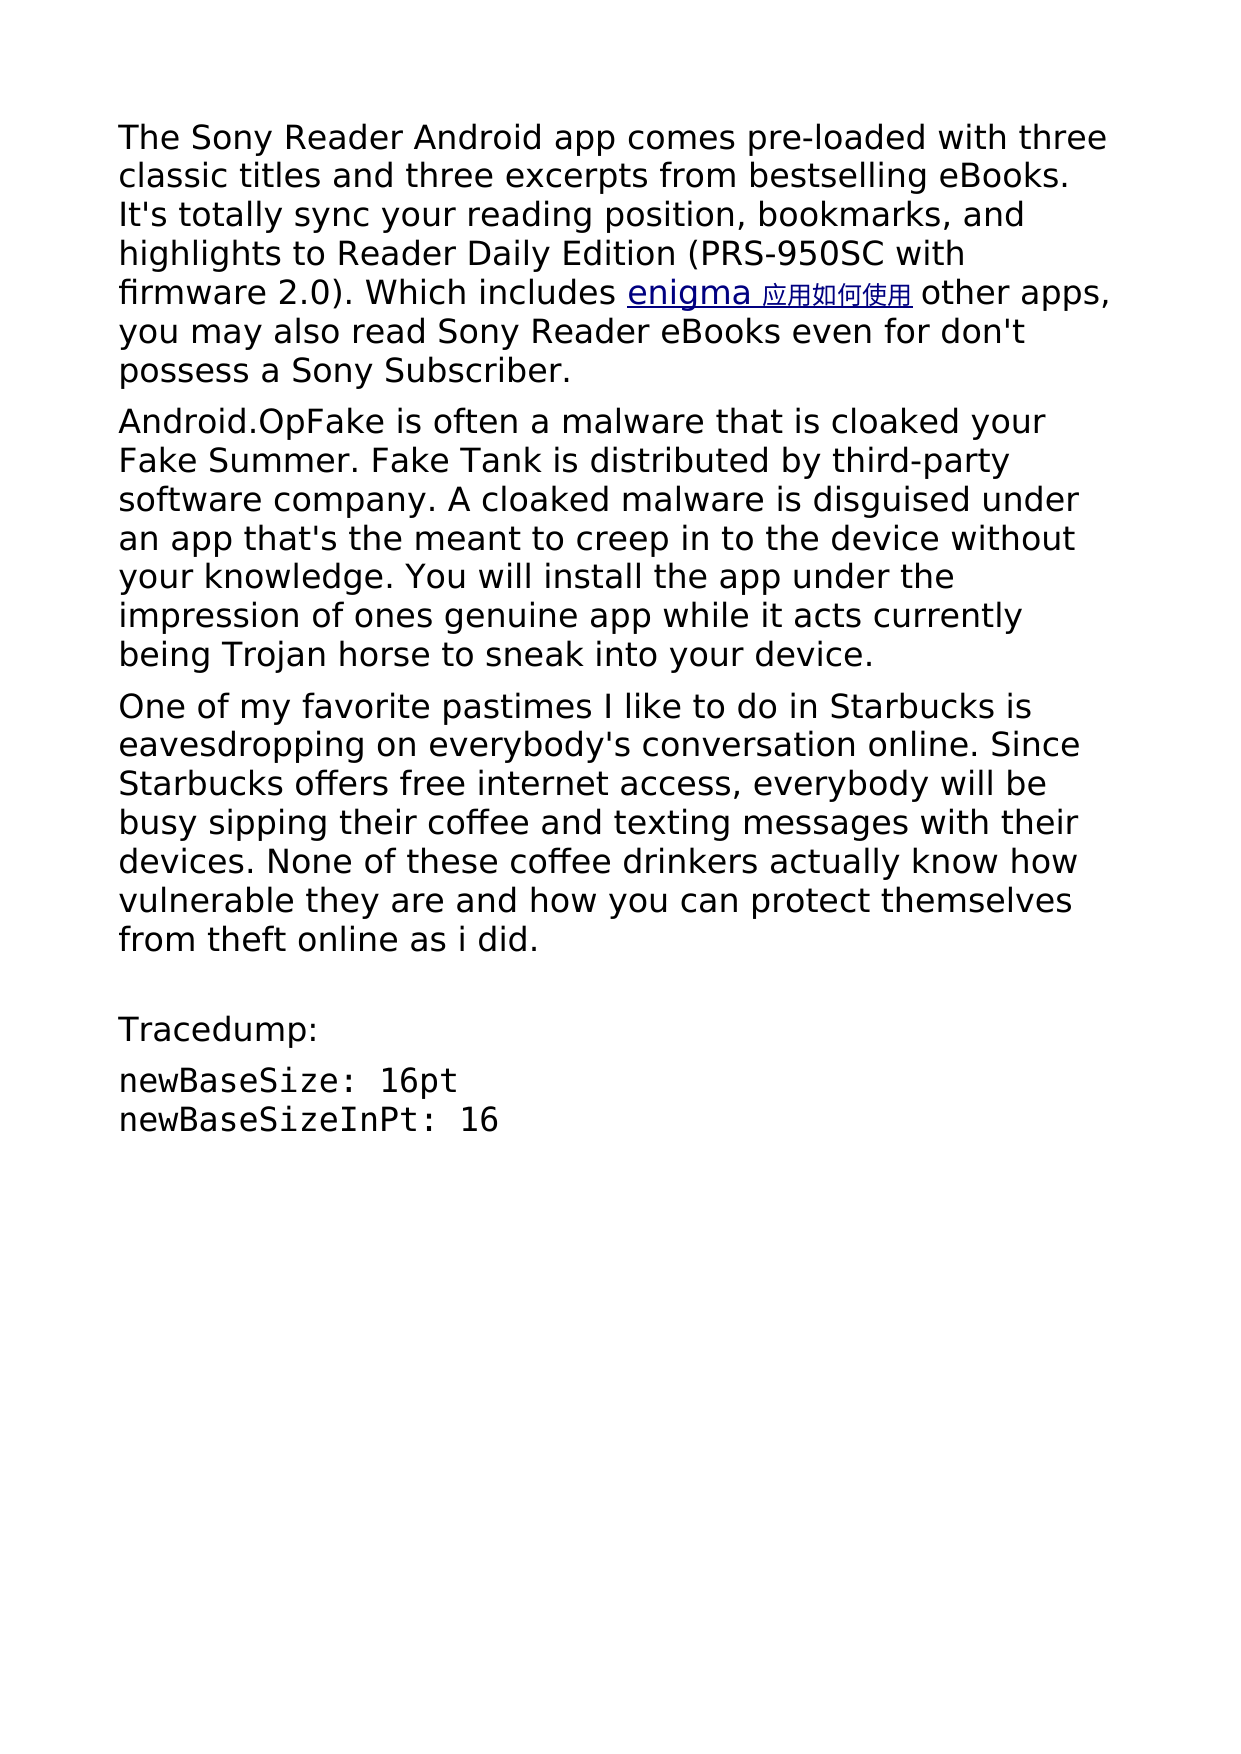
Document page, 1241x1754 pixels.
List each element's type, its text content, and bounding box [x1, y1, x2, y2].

text newBaseSize: 16pt newBaseSizeInPt: 16 [118, 1062, 1122, 1139]
text Tracedump: [118, 972, 1122, 1049]
text One of my favorite pastimes I like to do in Starbucks is eavesdropping on everybody's conversation online. Since Starbucks offers free internet access, everybody will be busy sipping their coffee and texting messages with their devices. None of these coffee drinkers actually know how vulnerable they are and how you can protect themselves from theft online as i did. [118, 687, 1122, 959]
text Android.OpFake is often a malware that is cloaked your Fake Summer. Fake Tank is distributed by third-party software company. A cloaked malware is disguised under an app that's the meant to creep in to the device without your knowledge. You will install the app under the impression of ones genuine app while it acts currently being Trojan horse to sneak into your device. [118, 403, 1122, 674]
text The Sony Reader Android app comes pre-loaded with three classic titles and three excerpts from bestselling eBooks. It's totally sync your reading position, bookmarks, and highlights to Reader Daily Edition (PRS-950SC with firmware 2.0). Which includes enigma 应用如何使用 other apps, you may also read Sony Reader eBooks even for don't possess a Sony Subscriber. [118, 118, 1122, 390]
